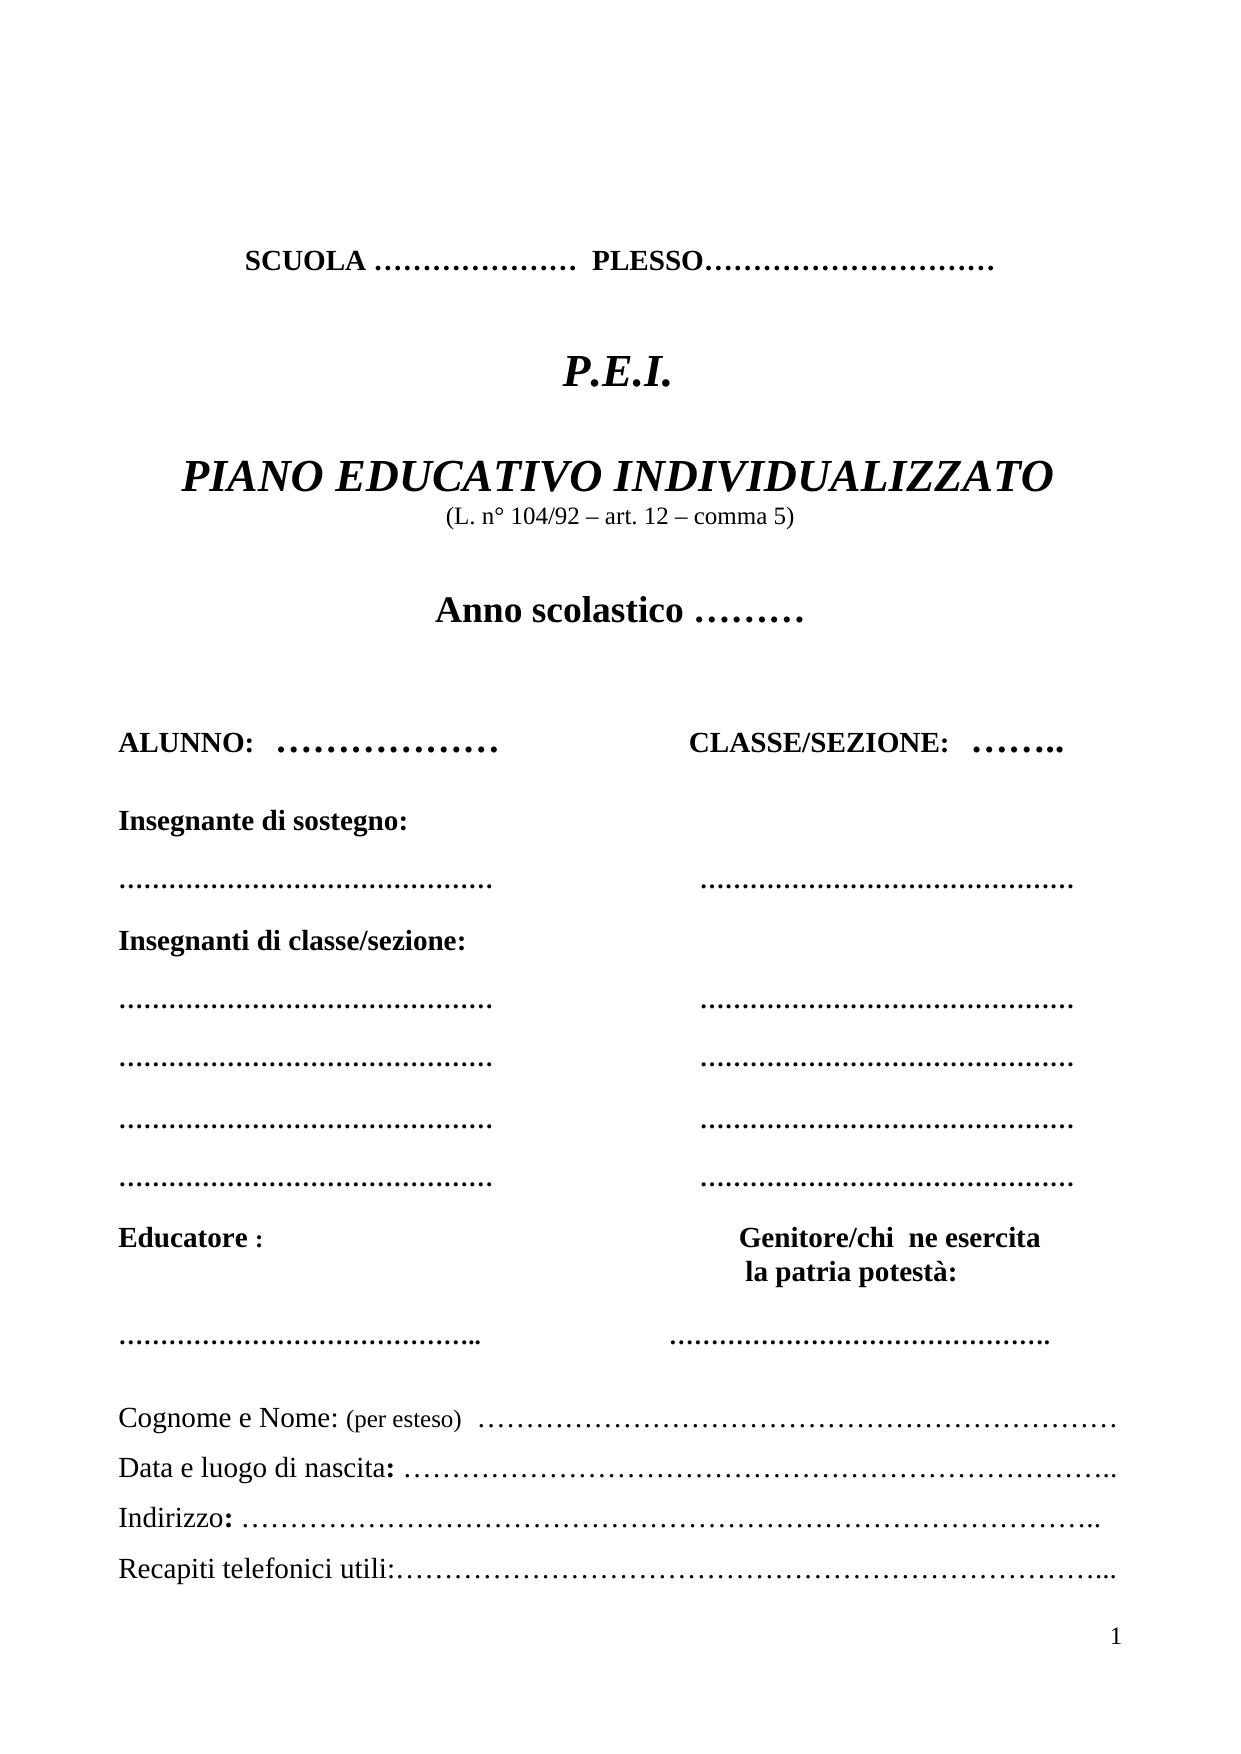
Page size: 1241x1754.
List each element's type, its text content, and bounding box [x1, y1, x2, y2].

text ……………………………………… ……………………………………… [118, 985, 1122, 1014]
subtitle Insegnante di sostegno: [118, 803, 1122, 837]
text ALUNNO: ……………… CLASSE/SEZIONE: …….. [118, 717, 1122, 760]
text ……………………………………… ……………………………………… [118, 1043, 1122, 1072]
text Cognome e Nome: (per esteso) ………………………………………………………… [118, 1400, 1122, 1433]
subtitle P.E.I. [118, 343, 1122, 396]
text Educatore : Genitore/chi ne esercita [118, 1220, 1122, 1254]
subtitle Insegnanti di classe/sezione: [118, 923, 1122, 957]
text Recapiti telefonici utili:………………………………………………………………... [118, 1551, 1122, 1584]
text ……………………………………… ……………………………………… [118, 866, 1122, 894]
text (L. n° 104/92 – art. 12 – comma 5) [118, 501, 1122, 530]
subtitle PIANO EDUCATIVO INDIVIDUALIZZATO [118, 449, 1122, 501]
text la patria potestà: [118, 1254, 1122, 1287]
text Indirizzo: …………………………………………………………………………….. [118, 1501, 1122, 1534]
subtitle Anno scolastico ……… [118, 588, 1122, 631]
text ……………………………………… ……………………………………… [118, 1163, 1122, 1191]
text Data e luogo di nascita: ……………………………………………………………….. [118, 1450, 1122, 1484]
text ……………………………………… ……………………………………… [118, 1105, 1122, 1134]
text SCUOLA ………………… PLESSO………………………… [118, 243, 1122, 276]
text …………………………………….. ………………………………………. [118, 1321, 1122, 1349]
